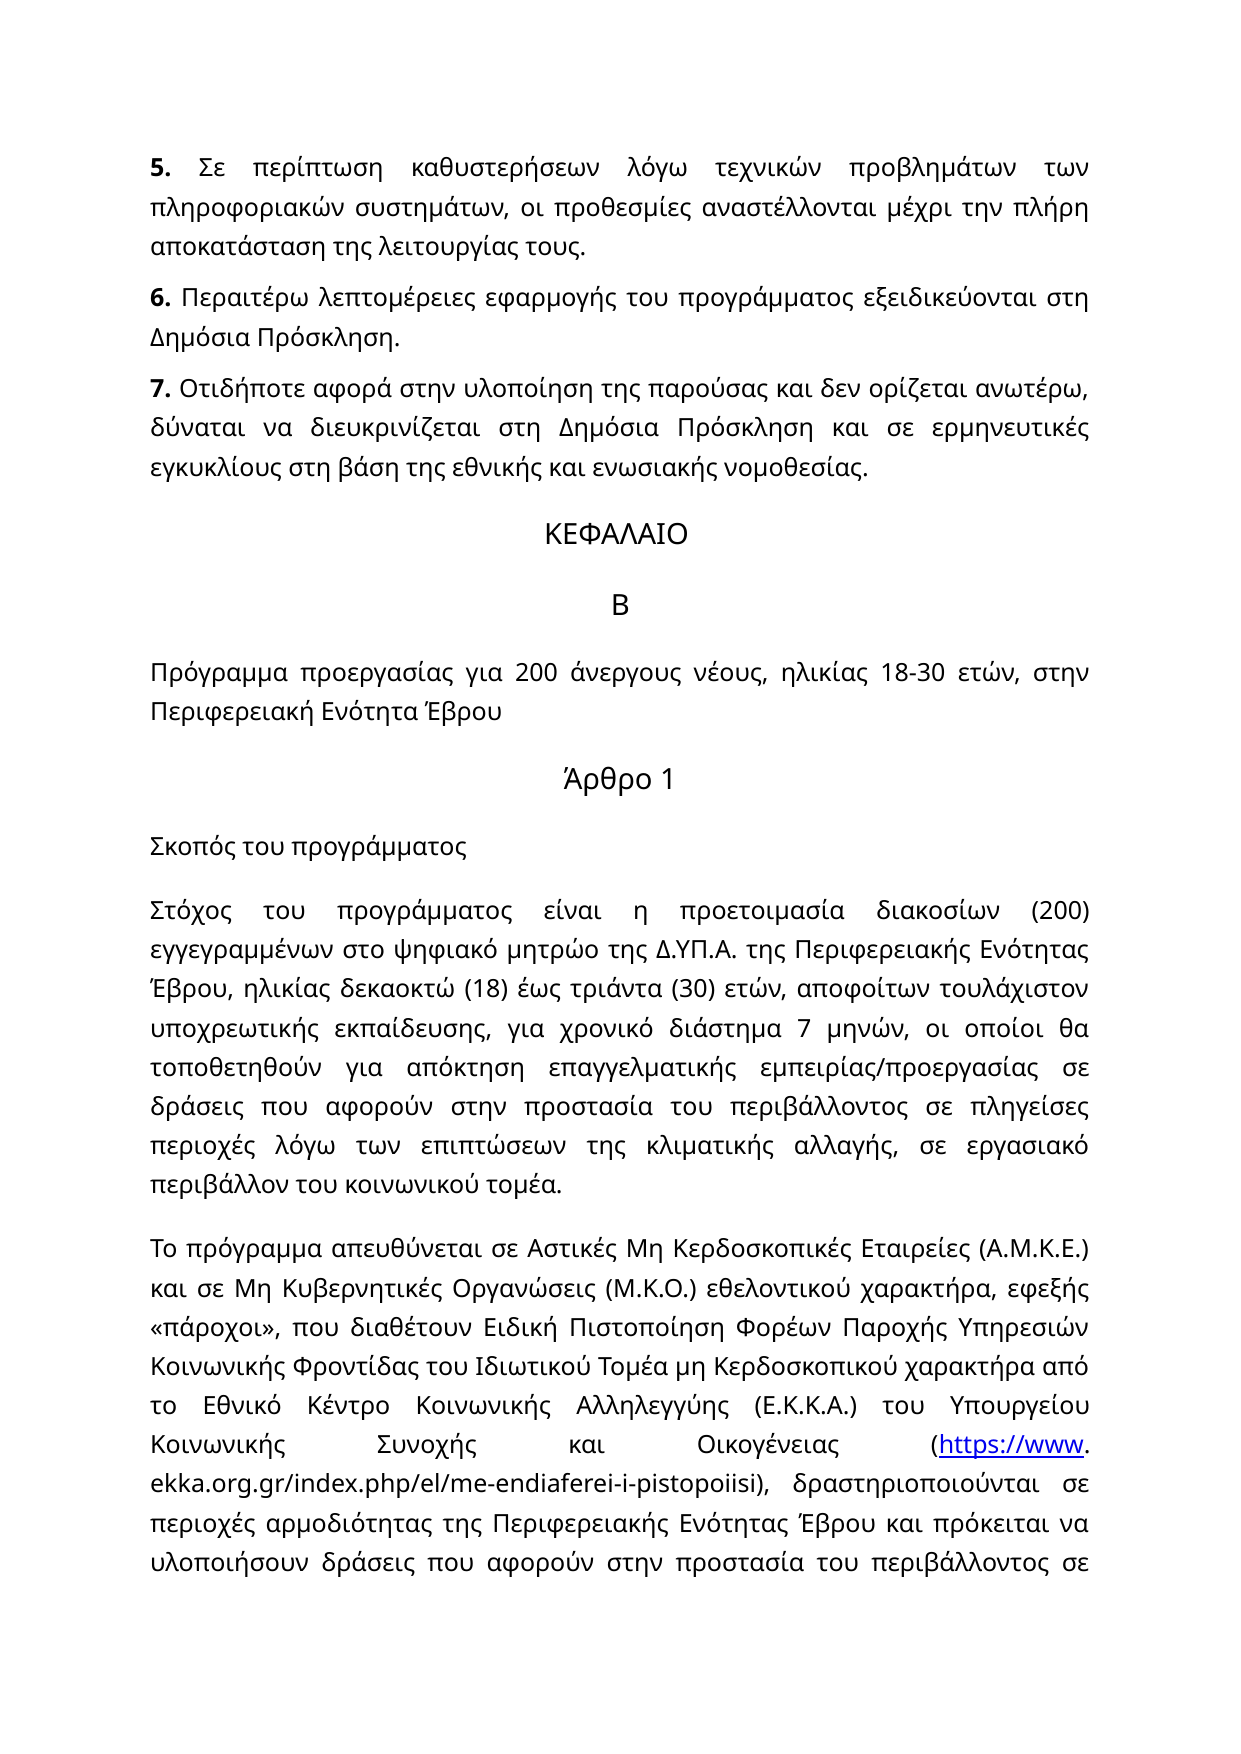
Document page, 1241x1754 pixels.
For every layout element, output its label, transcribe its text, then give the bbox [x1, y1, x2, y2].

text 5. Σε περίπτωση καθυστερήσεων λόγω τεχνικών προβλημάτων των πληροφοριακών συστημάτων, οι προθεσμίες αναστέλλονται μέχρι την πλήρη αποκατάσταση της λειτουργίας τους. [150, 150, 1090, 262]
text 7. Οτιδήποτε αφορά στην υλοποίηση της παρούσας και δεν ορίζεται ανωτέρω, δύναται να διευκρινίζεται στη Δημόσια Πρόσκληση και σε ερμηνευτικές εγκυκλίους στη βάση της εθνικής και ενωσιακής νομοθεσίας. [150, 371, 1090, 483]
text 6. Περαιτέρω λεπτομέρειες εφαρμογής του προγράμματος εξειδικεύονται στη Δημόσια Πρόσκληση. [150, 280, 1090, 353]
subtitle Άρθρο 1 [150, 758, 1090, 798]
subtitle ΚΕΦΑΛΑΙΟ [150, 513, 1090, 553]
text Στόχος του προγράμματος είναι η προετοιμασία διακοσίων (200) εγγεγραμμένων στο ψηφιακό μητρώο της Δ.ΥΠ.Α. της Περιφερειακής Ενότητας Έβρου, ηλικίας δεκαοκτώ (18) έως τριάντα (30) ετών, αποφοίτων τουλάχιστον υποχρεωτικής εκπαίδευσης, για χρονικό διάστημα 7 μηνών, οι οποίοι θα τοποθετηθούν για απόκτηση επαγγελματικής εμπειρίας/προεργασίας σε δράσεις που αφορούν στην προστασία του περιβάλλοντος σε πληγείσες περιοχές λόγω των επιπτώσεων της κλιματικής αλλαγής, σε εργασιακό περιβάλλον του κοινωνικού τομέα. [150, 893, 1090, 1201]
text Σκοπός του προγράμματος [150, 828, 1090, 863]
text Πρόγραμμα προεργασίας για 200 άνεργους νέους, ηλικίας 18-30 ετών, στην Περιφερειακή Ενότητα Έβρου [150, 654, 1090, 728]
subtitle Β [150, 584, 1090, 624]
text Το πρόγραμμα απευθύνεται σε Αστικές Μη Κερδοσκοπικές Εταιρείες (Α.Μ.Κ.Ε.) και σε Μη Κυβερνητικές Οργανώσεις (Μ.Κ.Ο.) εθελοντικού χαρακτήρα, εφεξής «πάροχοι», που διαθέτουν Ειδική Πιστοποίηση Φορέων Παροχής Υπηρεσιών Κοινωνικής Φροντίδας του Ιδιωτικού Τομέα μη Κερδοσκοπικού χαρακτήρα από το Εθνικό Κέντρο Κοινωνικής Αλληλεγγύης (Ε.Κ.Κ.Α.) του Υπουργείου Κοινωνικής Συνοχής και Οικογένειας (https://www. ekka.org.gr/index.php/el/me-endiaferei-i-pistopoiisi), δραστηριοποιούνται σε περιοχές αρμοδιότητας της Περιφερειακής Ενότητας Έβρου και πρόκειται να υλοποιήσουν δράσεις που αφορούν στην προστασία του περιβάλλοντος σε [150, 1231, 1090, 1578]
